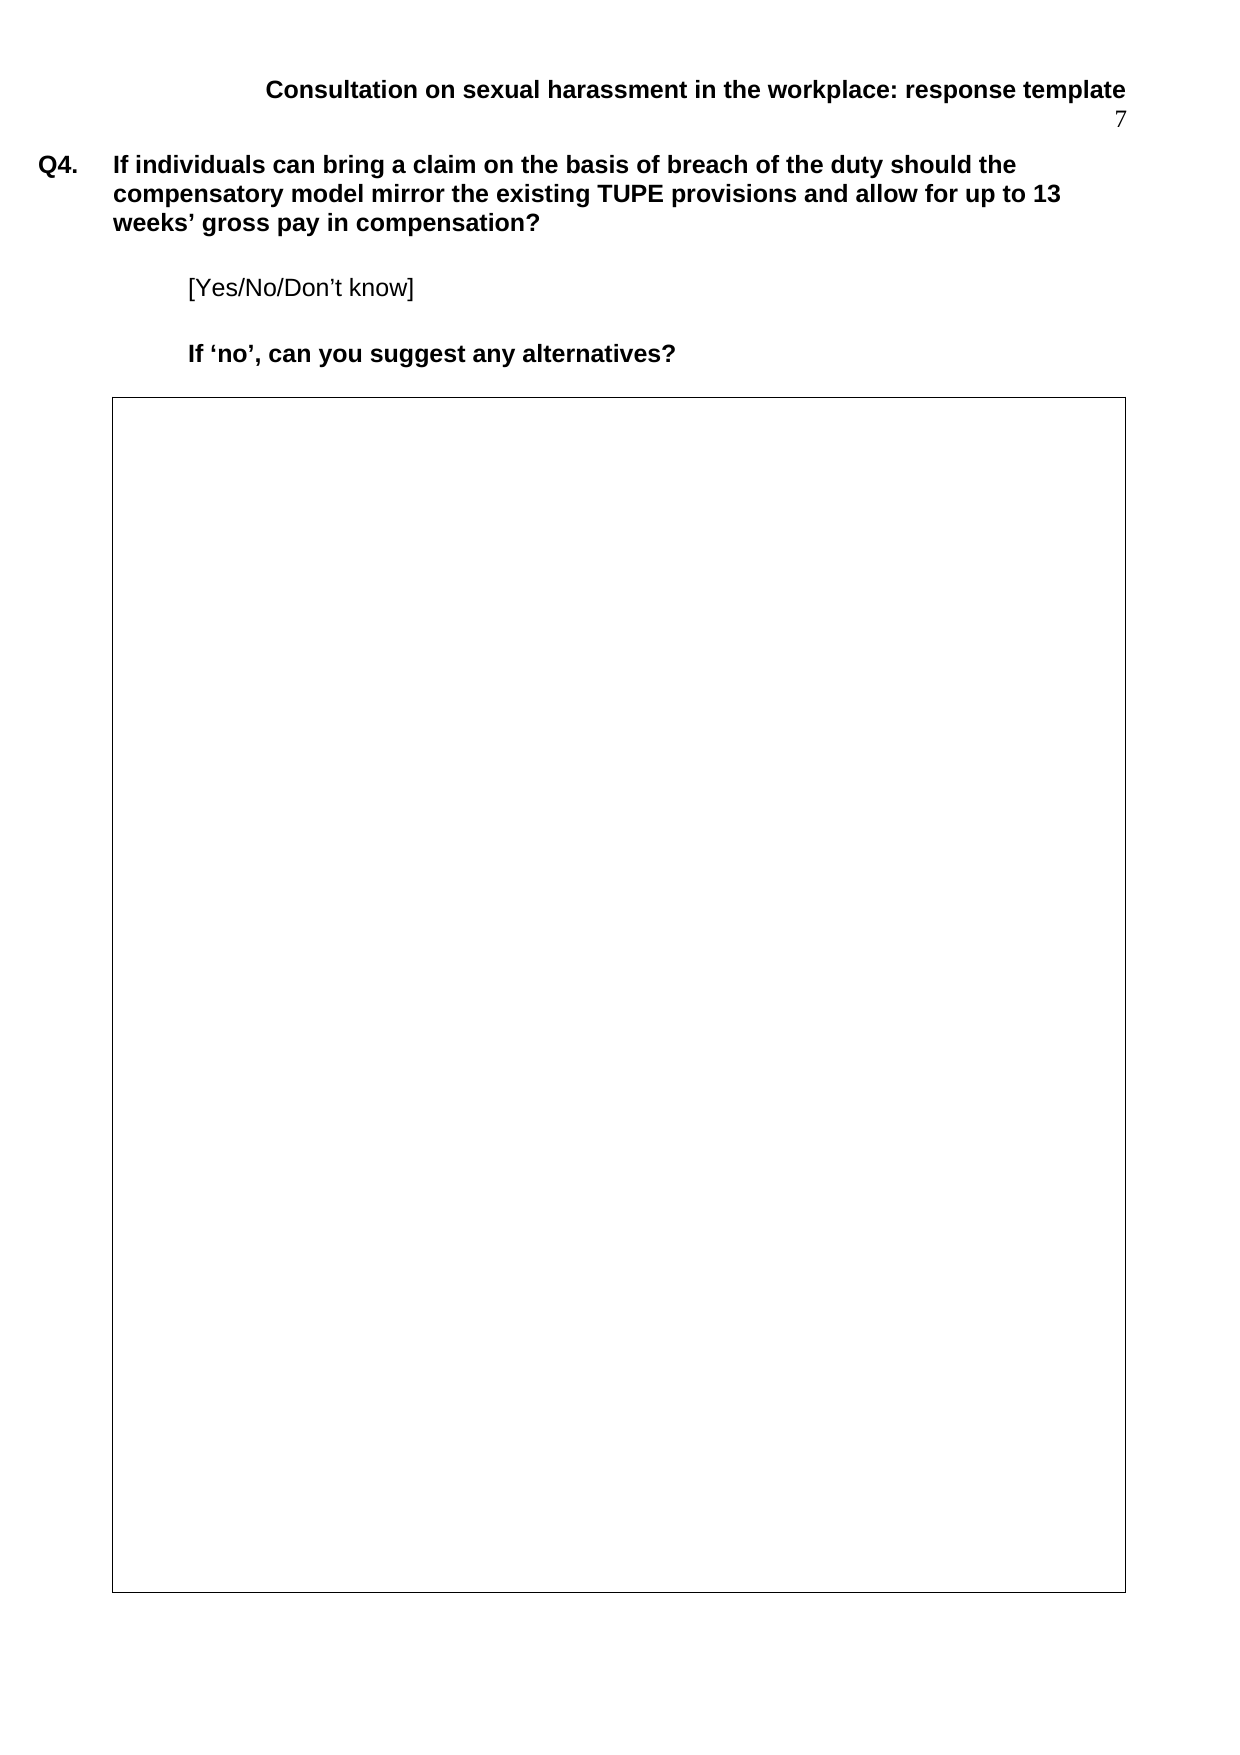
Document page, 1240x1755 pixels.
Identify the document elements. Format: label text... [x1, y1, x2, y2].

table_header [113, 398, 1125, 1592]
subtitle If individuals can bring a claim on the basis of breach of the duty should the compensatory model mirror the existing TUPE provisions and allow for up to 13 weeks’ gross pay in compensation? [38, 150, 1127, 236]
subtitle [Yes/No/Don’t know] [113, 273, 1127, 302]
subtitle If ‘no’, can you suggest any alternatives? [113, 339, 1127, 368]
